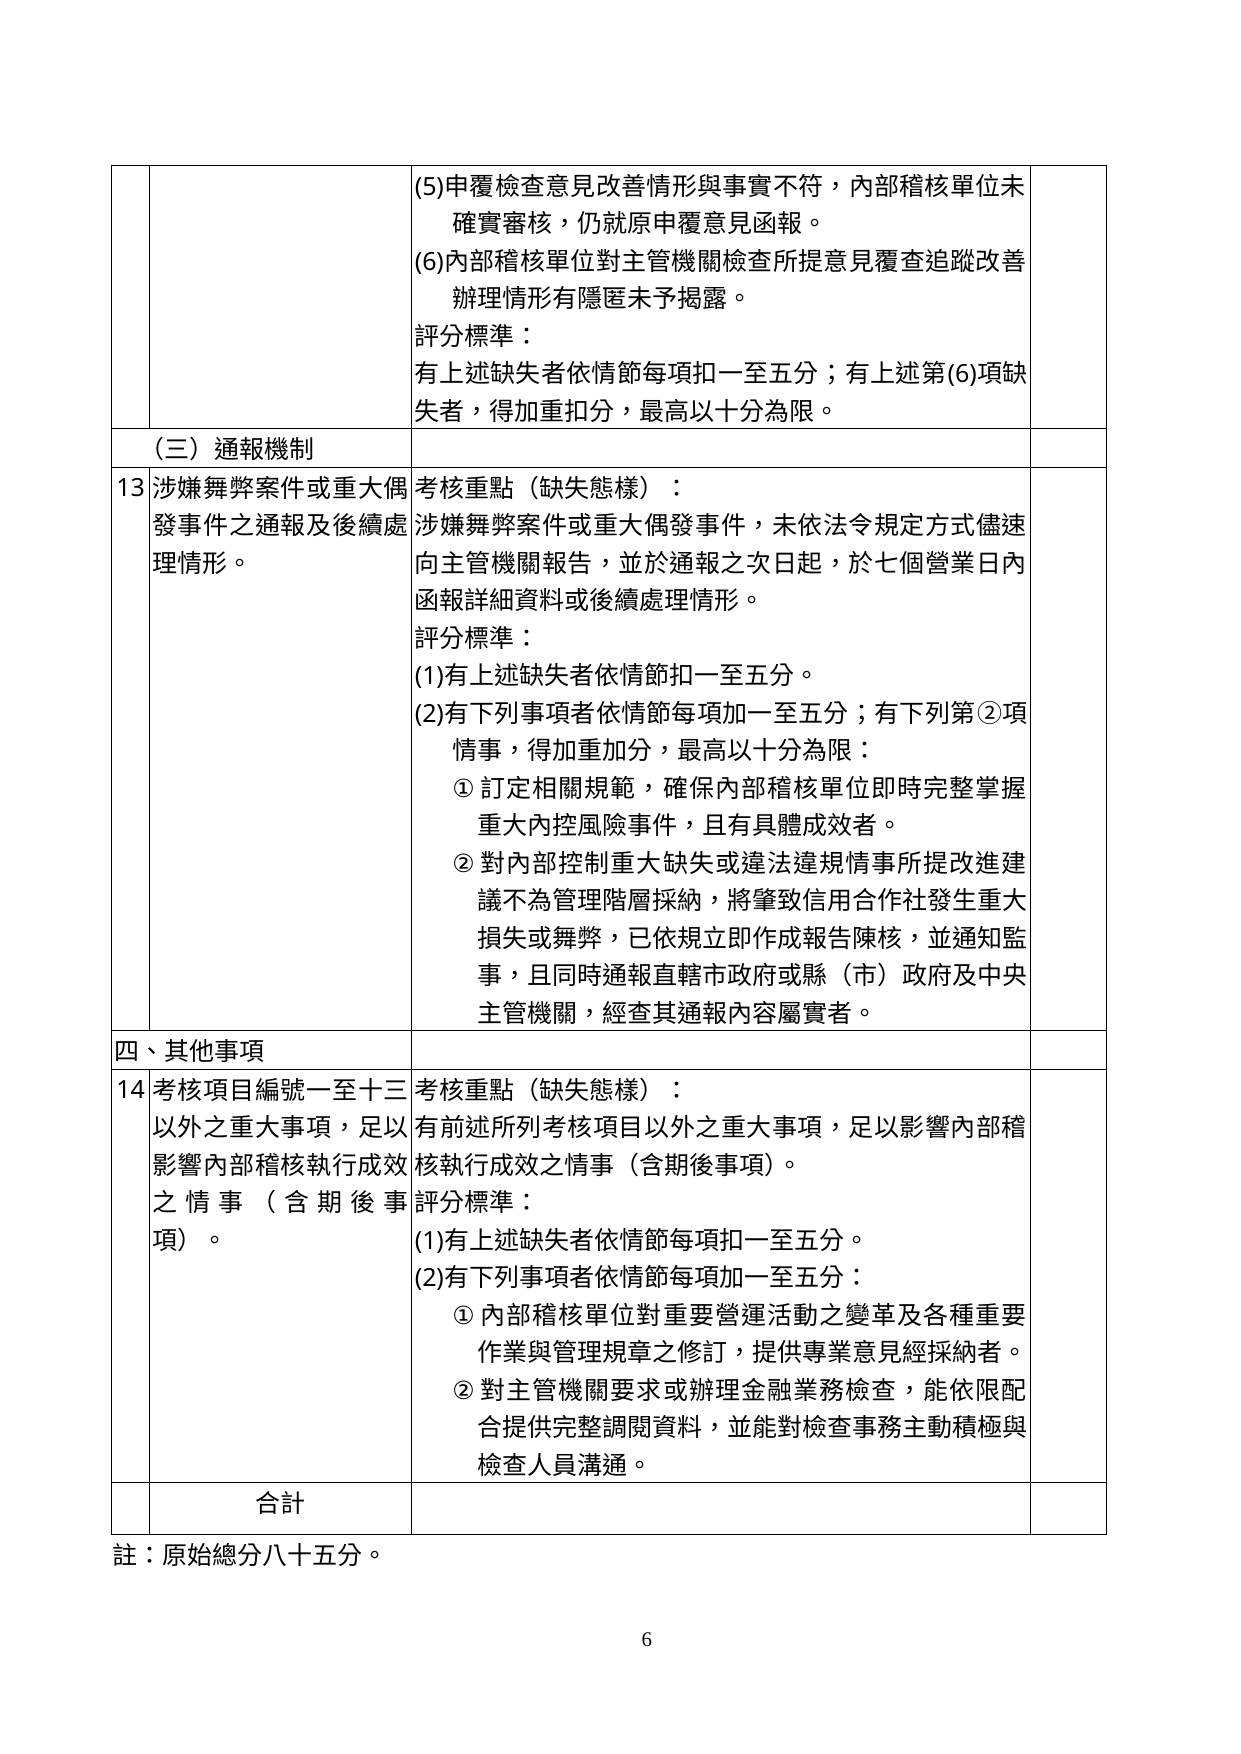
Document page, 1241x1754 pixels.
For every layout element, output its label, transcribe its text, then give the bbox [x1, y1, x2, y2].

table_cell 四、其他事項 [112, 1031, 411, 1069]
table_cell [1031, 1070, 1106, 1482]
table_cell [1031, 166, 1106, 428]
table_cell [150, 166, 411, 428]
table_cell （三）通報機制 [112, 429, 411, 467]
table_cell 考核項目編號一至十三以外之重大事項，足以影響內部稽核執行成效之情事（含期後事項）。 [150, 1070, 411, 1482]
table_cell 涉嫌舞弊案件或重大偶發事件之通報及後續處理情形。 [150, 468, 411, 1030]
table_cell 考核重點（缺失態樣）： 涉嫌舞弊案件或重大偶發事件，未依法令規定方式儘速向主管機關報告，並於通報之次日起，於七個營業日內函報詳細資料或後續處理情形。 評分標準： (1)有上述缺失者依情節扣一至五分。 (2)有下列事項者依情節每項加一至五分；有下列第②項情事，得加重加分，最高以十分為限： ①訂定相關規範，確保內部稽核單位即時完整掌握重大內控風險事件，且有具體成效者。 ②對內部控制重大缺失或違法違規情事所提改進建議不為管理階層採納，將肇致信用合作社發生重大損失或舞弊，已依規立即作成報告陳核，並通知監事，且同時通報直轄市政府或縣（市）政府及中央主管機關，經查其通報內容屬實者。 [412, 468, 1030, 1030]
table_cell [1031, 1031, 1106, 1069]
table_cell [1031, 1483, 1106, 1533]
table_cell [112, 1483, 149, 1533]
text 註：原始總分八十五分。 [112, 1534, 1124, 1572]
table_cell 14 [112, 1070, 149, 1482]
table_cell 13 [112, 468, 149, 1030]
table_cell [1031, 429, 1106, 467]
table_cell [112, 166, 149, 428]
table_cell [412, 1031, 1030, 1069]
table_cell [412, 429, 1030, 467]
table_cell (5)申覆檢查意見改善情形與事實不符，內部稽核單位未確實審核，仍就原申覆意見函報。 (6)內部稽核單位對主管機關檢查所提意見覆查追蹤改善辦理情形有隱匿未予揭露。 評分標準： 有上述缺失者依情節每項扣一至五分；有上述第(6)項缺失者，得加重扣分，最高以十分為限。 [412, 166, 1030, 428]
table_cell 合計 [150, 1483, 411, 1533]
table_cell 考核重點（缺失態樣）： 有前述所列考核項目以外之重大事項，足以影響內部稽核執行成效之情事（含期後事項）。 評分標準： (1)有上述缺失者依情節每項扣一至五分。 (2)有下列事項者依情節每項加一至五分： ①內部稽核單位對重要營運活動之變革及各種重要作業與管理規章之修訂，提供專業意見經採納者。 ②對主管機關要求或辦理金融業務檢查，能依限配合提供完整調閱資料，並能對檢查事務主動積極與檢查人員溝通。 [412, 1070, 1030, 1482]
table_cell [1031, 468, 1106, 1030]
table_cell [412, 1483, 1030, 1533]
